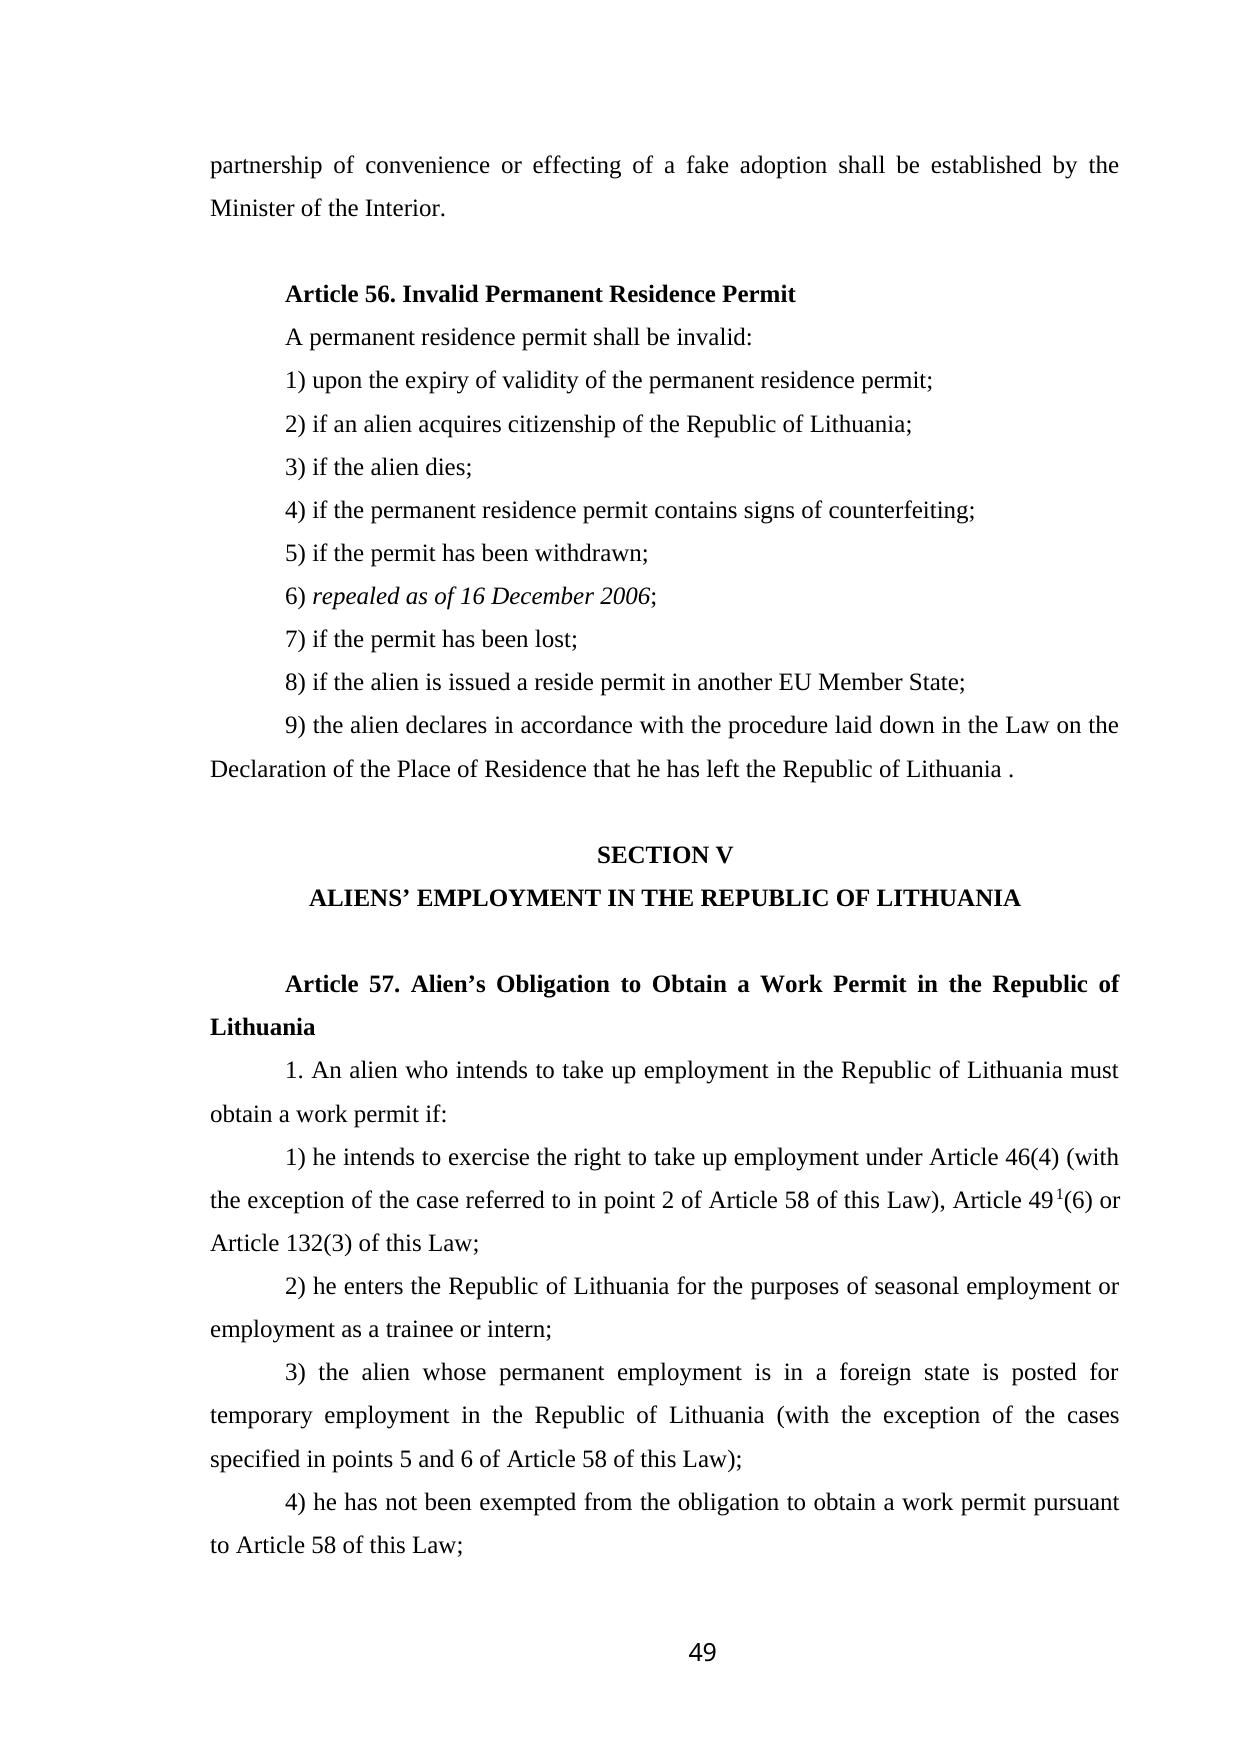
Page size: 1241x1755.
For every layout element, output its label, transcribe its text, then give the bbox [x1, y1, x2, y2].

text Article 56. Invalid Permanent Residence Permit [210, 279, 1120, 308]
text 5) if the permit has been withdrawn; [210, 538, 1120, 567]
text ALIENS’ EMPLOYMENT IN THE REPUBLIC OF LITHUANIA [210, 883, 1120, 912]
text 2) if an alien acquires citizenship of the Republic of Lithuania; [210, 409, 1120, 437]
text 7) if the permit has been lost; [210, 624, 1120, 653]
text A permanent residence permit shall be invalid: [210, 322, 1120, 351]
text Article 57. Alien’s Obligation to Obtain a Work Permit in the Republic of Lithuania [210, 969, 1120, 1041]
text 2) he enters the Republic of Lithuania for the purposes of seasonal employment or employment as a trainee or intern; [210, 1271, 1120, 1343]
text 3) the alien whose permanent employment is in a foreign state is posted for temporary employment in the Republic of Lithuania (with the exception of the cases specified in points 5 and 6 of Article 58 of this Law); [210, 1357, 1120, 1472]
text partnership of convenience or effecting of a fake adoption shall be established by the Minister of the Interior. [210, 150, 1120, 222]
text 4) he has not been exempted from the obligation to obtain a work permit pursuant to Article 58 of this Law; [210, 1487, 1120, 1559]
text 1. An alien who intends to take up employment in the Republic of Lithuania must obtain a work permit if: [210, 1056, 1120, 1127]
text 1) upon the expiry of validity of the permanent residence permit; [210, 366, 1120, 394]
text 3) if the alien dies; [210, 452, 1120, 481]
text 9) the alien declares in accordance with the procedure laid down in the Law on the Declaration of the Place of Residence that he has left the Republic of Lithuania . [210, 711, 1120, 782]
text 6) repealed as of 16 December 2006; [210, 581, 1120, 610]
text 4) if the permanent residence permit contains signs of counterfeiting; [210, 495, 1120, 524]
text SECTION V [210, 840, 1120, 869]
text 1) he intends to exercise the right to take up employment under Article 46(4) (with the exception of the case referred to in point 2 of Article 58 of this Law), Article 491(6) or Article 132(3) of this Law; [210, 1142, 1120, 1257]
text 8) if the alien is issued a reside permit in another EU Member State; [210, 667, 1120, 696]
